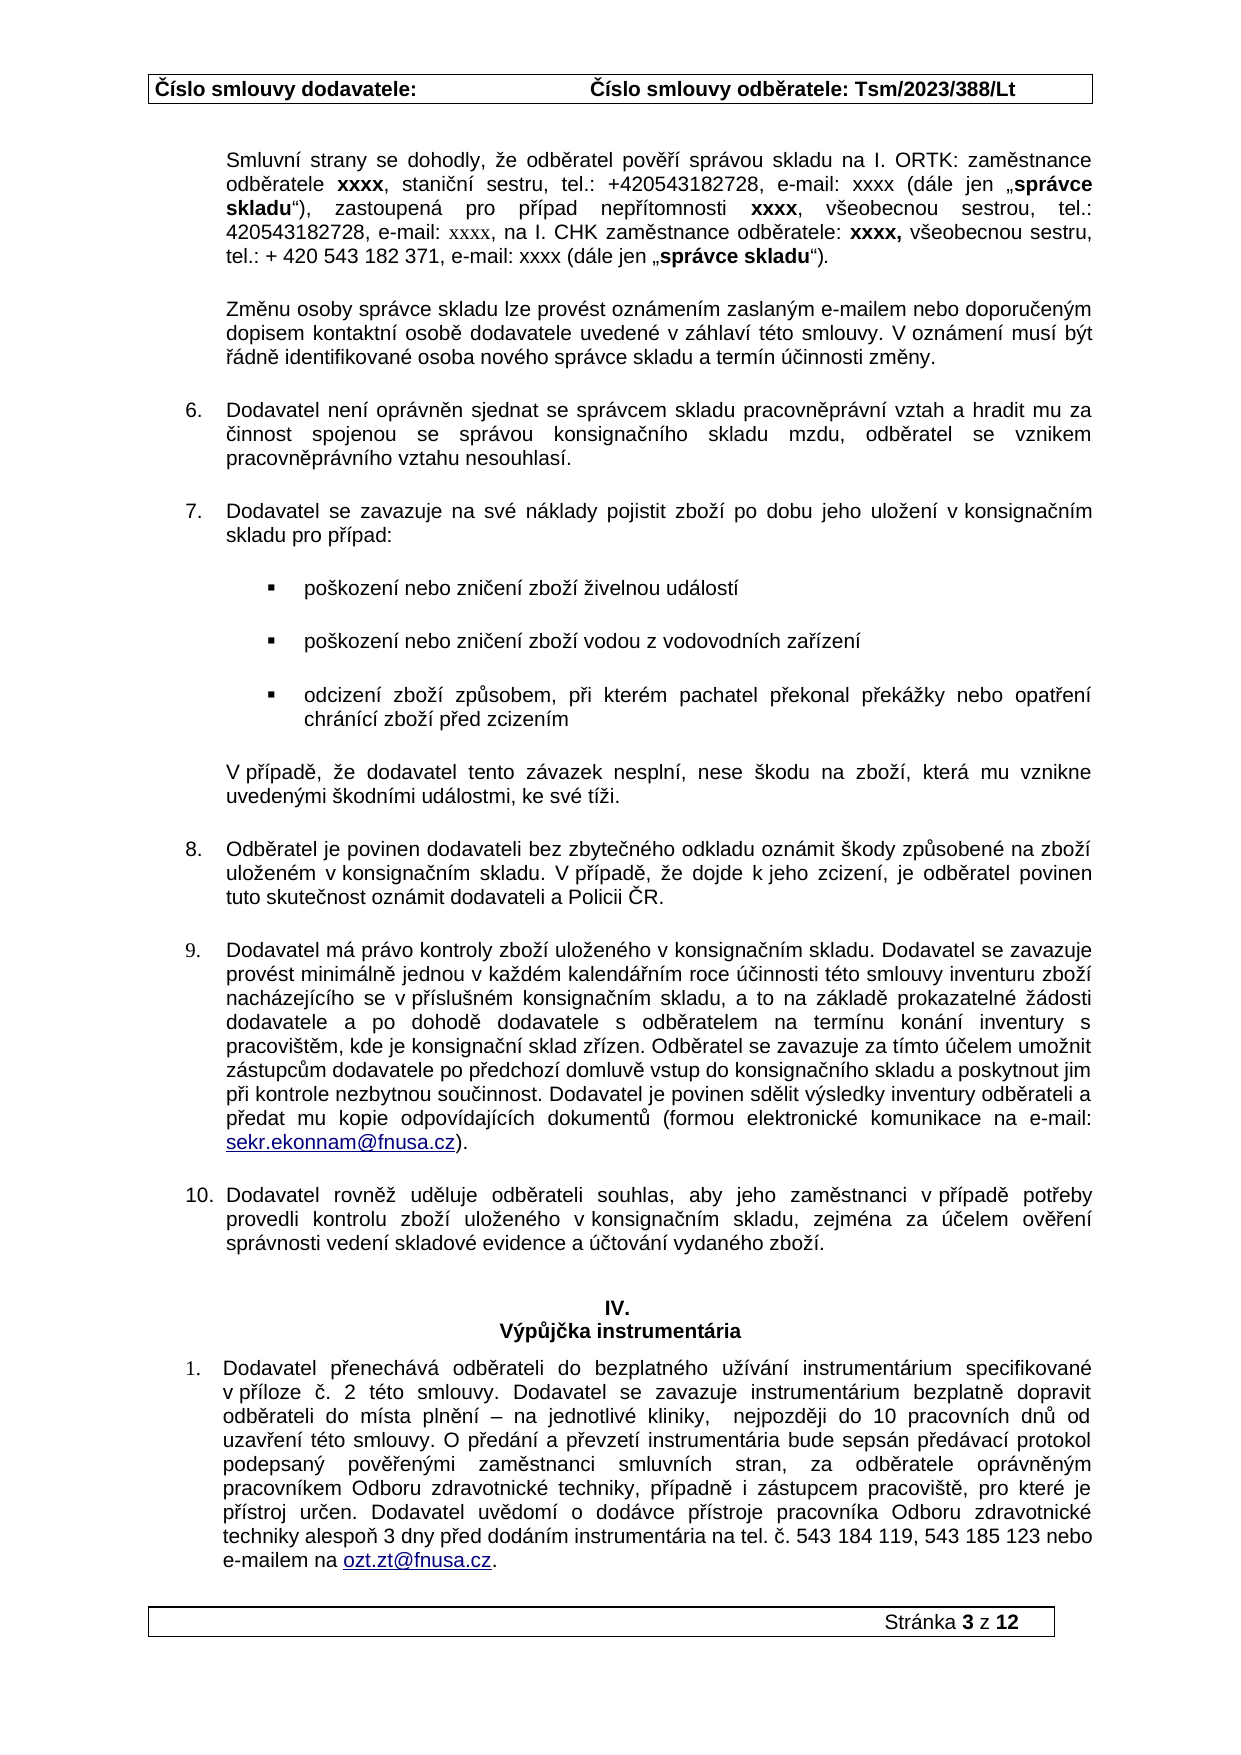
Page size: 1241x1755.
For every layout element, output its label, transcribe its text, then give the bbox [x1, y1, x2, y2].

list poškození nebo zničení zboží vodou z vodovodních zařízení [266, 629, 1093, 653]
text Smluvní strany se dohodly, že odběratel pověří správou skladu na I. ORTK: zaměstnance odběratele xxxx, staniční sestru, tel.: +420543182728, e-mail: xxxx (dále jen „správce skladu“), zastoupená pro případ nepřítomnosti xxxx, všeobecnou sestrou, tel.: 420543182728, e-mail: xxxx, na I. CHK zaměstnance odběratele: xxxx, všeobecnou sestru, tel.: + 420 543 182 371, e-mail: xxxx (dále jen „správce skladu“). [226, 148, 1093, 268]
list odcizení zboží způsobem, při kterém pachatel překonal překážky nebo opatření chránící zboží před zcizením [266, 682, 1093, 731]
list Dodavatel má právo kontroly zboží uloženého v konsignačním skladu. Dodavatel se zavazuje provést minimálně jednou v každém kalendářním roce účinnosti této smlouvy inventuru zboží nacházejícího se v příslušném konsignačním skladu, a to na základě prokazatelné žádosti dodavatele a po dohodě dodavatele s odběratelem na termínu konání inventury s pracovištěm, kde je konsignační sklad zřízen. Odběratel se zavazuje za tímto účelem umožnit zástupcům dodavatele po předchozí domluvě vstup do konsignačního skladu a poskytnout jim při kontrole nezbytnou součinnost. Dodavatel je povinen sdělit výsledky inventury odběrateli a předat mu kopie odpovídajících dokumentů (formou elektronické komunikace na e-mail: sekr.ekonnam@fnusa.cz). [185, 938, 1093, 1154]
list Dodavatel není oprávněn sjednat se správcem skladu pracovněprávní vztah a hradit mu za činnost spojenou se správou konsignačního skladu mzdu, odběratel se vznikem pracovněprávního vztahu nesouhlasí. [185, 398, 1093, 470]
list Dodavatel přenechává odběrateli do bezplatného užívání instrumentárium specifikované v příloze č. 2 této smlouvy. Dodavatel se zavazuje instrumentárium bezplatně dopravit odběrateli do místa plnění – na jednotlivé kliniky, nejpozději do 10 pracovních dnů od uzavření této smlouvy. O předání a převzetí instrumentária bude sepsán předávací protokol podepsaný pověřenými zaměstnanci smluvních stran, za odběratele oprávněným pracovníkem Odboru zdravotnické techniky, případně i zástupcem pracoviště, pro které je přístroj určen. Dodavatel uvědomí o dodávce přístroje pracovníka Odboru zdravotnické techniky alespoň 3 dny před dodáním instrumentária na tel. č. 543 184 119, 543 185 123 nebo e-mailem na ozt.zt@fnusa.cz. [185, 1356, 1093, 1572]
text V případě, že dodavatel tento závazek nesplní, nese škodu na zboží, která mu vznikne uvedenými škodními událostmi, ke své tíži. [226, 760, 1093, 808]
list poškození nebo zničení zboží živelnou událostí [266, 576, 1093, 600]
text IV. [148, 1295, 1093, 1319]
list Odběratel je povinen dodavateli bez zbytečného odkladu oznámit škody způsobené na zboží uloženém v konsignačním skladu. V případě, že dojde k jeho zcizení, je odběratel povinen tuto skutečnost oznámit dodavateli a Policii ČR. [185, 837, 1093, 909]
list Dodavatel rovněž uděluje odběrateli souhlas, aby jeho zaměstnanci v případě potřeby provedli kontrolu zboží uloženého v konsignačním skladu, zejména za účelem ověření správnosti vedení skladové evidence a účtování vydaného zboží. [185, 1183, 1093, 1255]
text Výpůjčka instrumentária [148, 1319, 1093, 1343]
text Změnu osoby správce skladu lze provést oznámením zaslaným e-mailem nebo doporučeným dopisem kontaktní osobě dodavatele uvedené v záhlaví této smlouvy. V oznámení musí být řádně identifikované osoba nového správce skladu a termín účinnosti změny. [226, 297, 1093, 369]
list Dodavatel se zavazuje na své náklady pojistit zboží po dobu jeho uložení v konsignačním skladu pro případ: [185, 499, 1093, 547]
